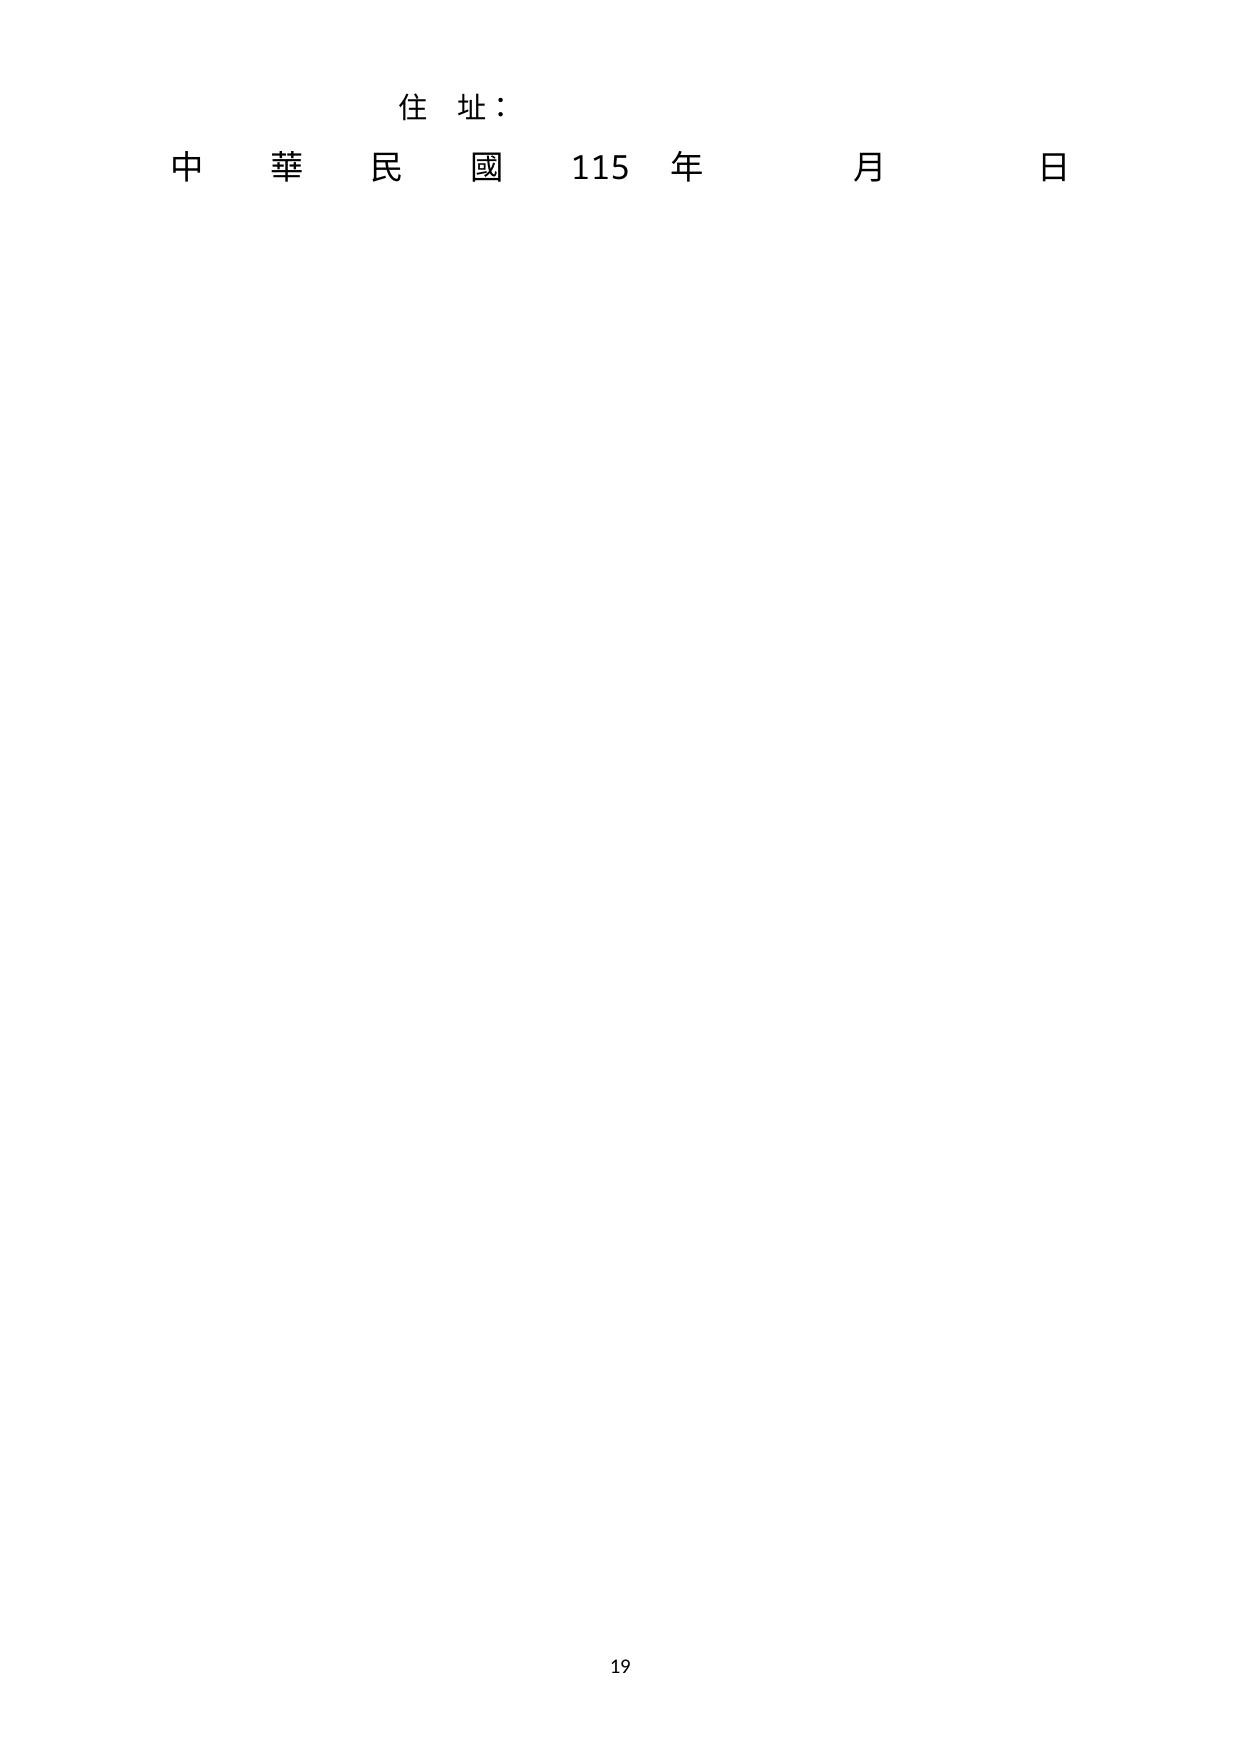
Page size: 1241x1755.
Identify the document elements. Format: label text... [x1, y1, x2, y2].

text 中 華 民 國 115 年 月 日 [89, 129, 1152, 192]
text 住 址： [89, 75, 1152, 129]
